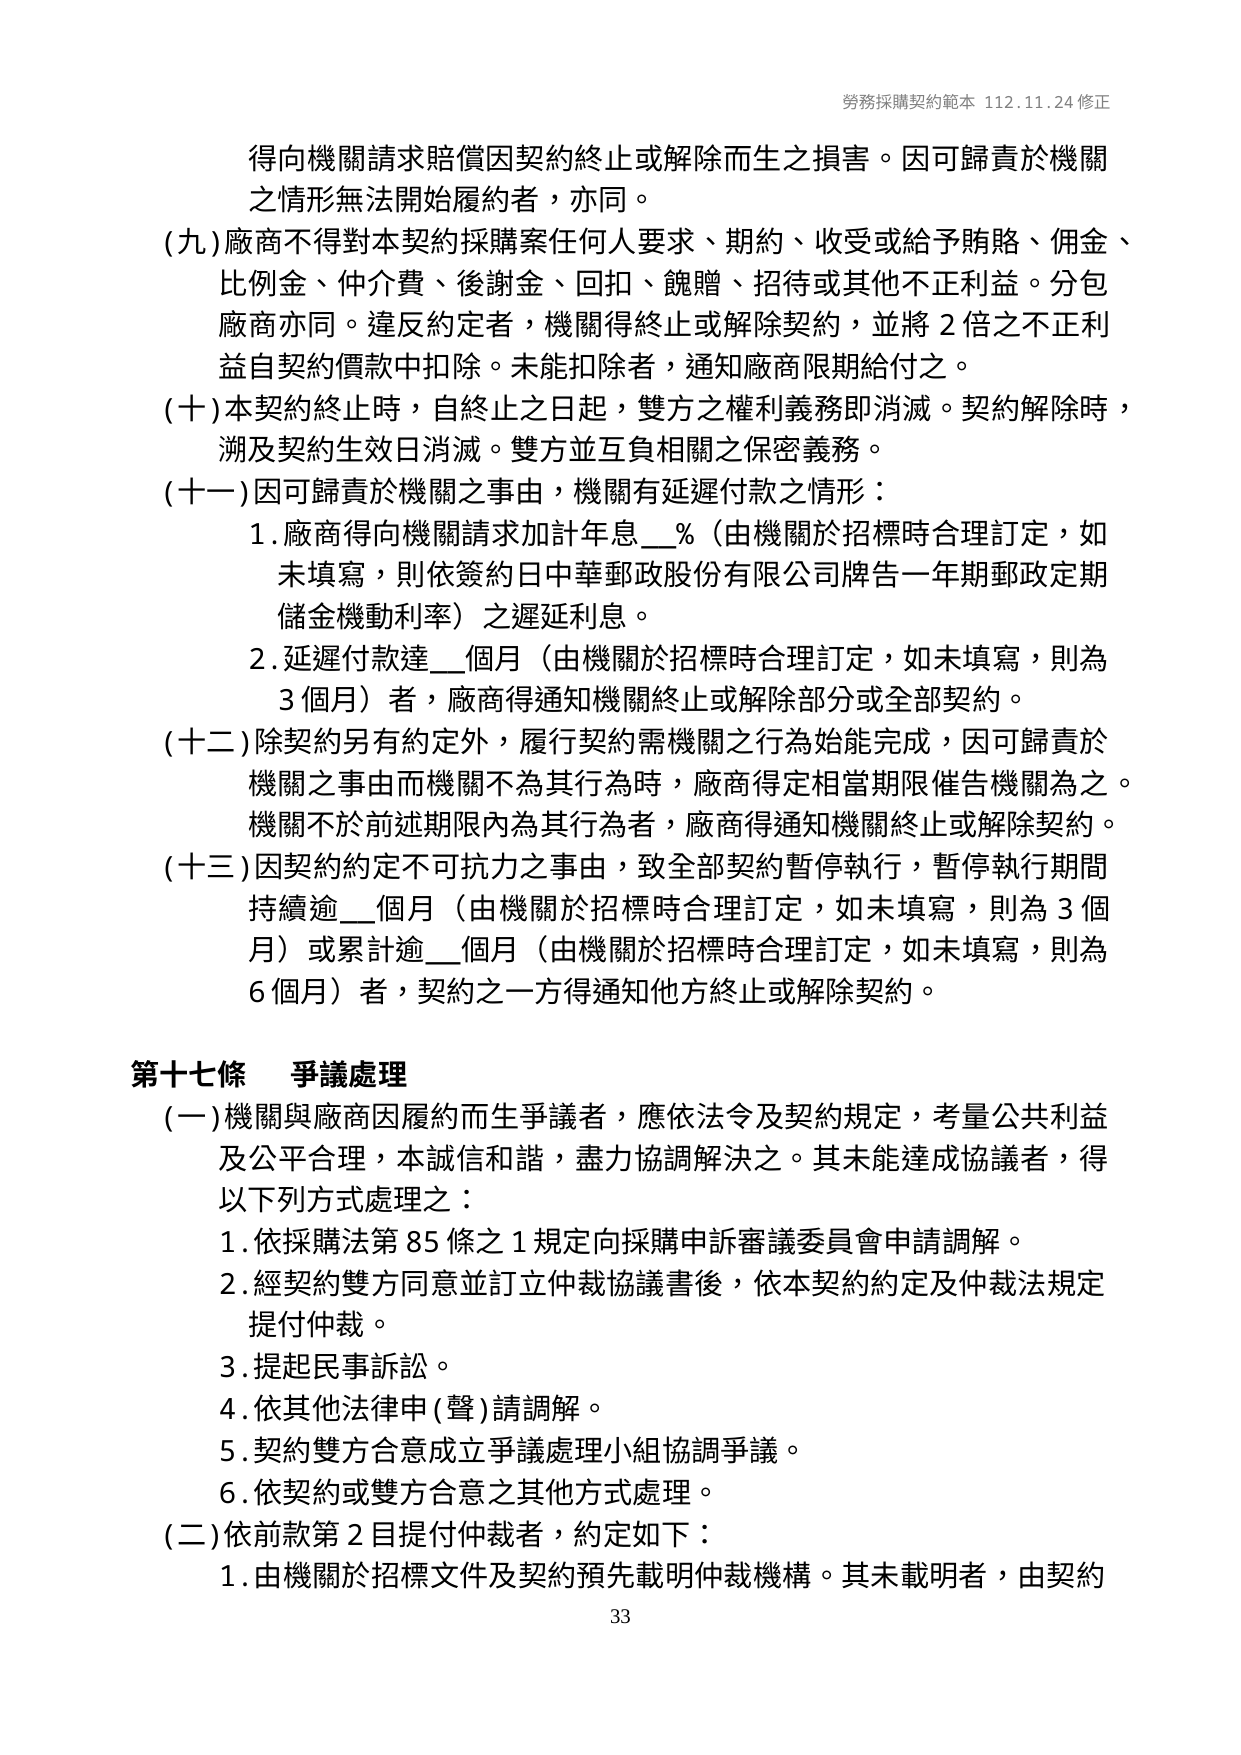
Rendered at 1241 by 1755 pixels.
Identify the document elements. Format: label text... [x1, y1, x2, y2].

text (十三)因契約約定不可抗力之事由，致全部契約暫停執行，暫停執行期間持續逾__個月（由機關於招標時合理訂定，如未填寫，則為3個月）或累計逾__個月（由機關於招標時合理訂定，如未填寫，則為6個月）者，契約之一方得通知他方終止或解除契約。 [159, 844, 1110, 1011]
text 6.依契約或雙方合意之其他方式處理。 [218, 1470, 1108, 1512]
text 1.由機關於招標文件及契約預先載明仲裁機構。其未載明者，由契約 [218, 1553, 1108, 1595]
text 4.依其他法律申(聲)請調解。 [218, 1386, 1108, 1427]
text (九)廠商不得對本契約採購案任何人要求、期約、收受或給予賄賂、佣金、比例金、仲介費、後謝金、回扣、餽贈、招待或其他不正利益。分包廠商亦同。違反約定者，機關得終止或解除契約，並將2倍之不正利益自契約價款中扣除。未能扣除者，通知廠商限期給付之。 [159, 219, 1110, 386]
text 3.提起民事訴訟。 [218, 1344, 1108, 1386]
text 第十七條 爭議處理 [130, 1052, 1110, 1094]
text 2.延遲付款達__個月（由機關於招標時合理訂定，如未填寫，則為3個月）者，廠商得通知機關終止或解除部分或全部契約。 [248, 636, 1110, 719]
text (二)依前款第2目提付仲裁者，約定如下： [159, 1512, 1110, 1553]
text (十二)除契約另有約定外，履行契約需機關之行為始能完成，因可歸責於機關之事由而機關不為其行為時，廠商得定相當期限催告機關為之。機關不於前述期限內為其行為者，廠商得通知機關終止或解除契約。 [159, 719, 1110, 844]
text 2.經契約雙方同意並訂立仲裁協議書後，依本契約約定及仲裁法規定提付仲裁。 [218, 1261, 1108, 1344]
text 2.暫停執行期間累計逾__個月（由機關於招標時合理訂定，如未填寫，則為6個月）者，廠商得通知機關終止或解除部分或全部契約，並得向機關請求賠償因契約終止或解除而生之損害。因可歸責於機關之情形無法開始履約者，亦同。 [218, 136, 1110, 219]
text 1.廠商得向機關請求加計年息__%（由機關於招標時合理訂定，如未填寫，則依簽約日中華郵政股份有限公司牌告一年期郵政定期儲金機動利率）之遲延利息。 [248, 511, 1110, 636]
text (十)本契約終止時，自終止之日起，雙方之權利義務即消滅。契約解除時，溯及契約生效日消滅。雙方並互負相關之保密義務。 [159, 386, 1110, 469]
text 5.契約雙方合意成立爭議處理小組協調爭議。 [218, 1427, 1110, 1470]
text (十一)因可歸責於機關之事由，機關有延遲付款之情形： [159, 469, 1110, 511]
text (一)機關與廠商因履約而生爭議者，應依法令及契約規定，考量公共利益及公平合理，本誠信和諧，盡力協調解決之。其未能達成協議者，得以下列方式處理之： [159, 1094, 1110, 1219]
text 1.依採購法第85條之1規定向採購申訴審議委員會申請調解。 [218, 1219, 1108, 1261]
